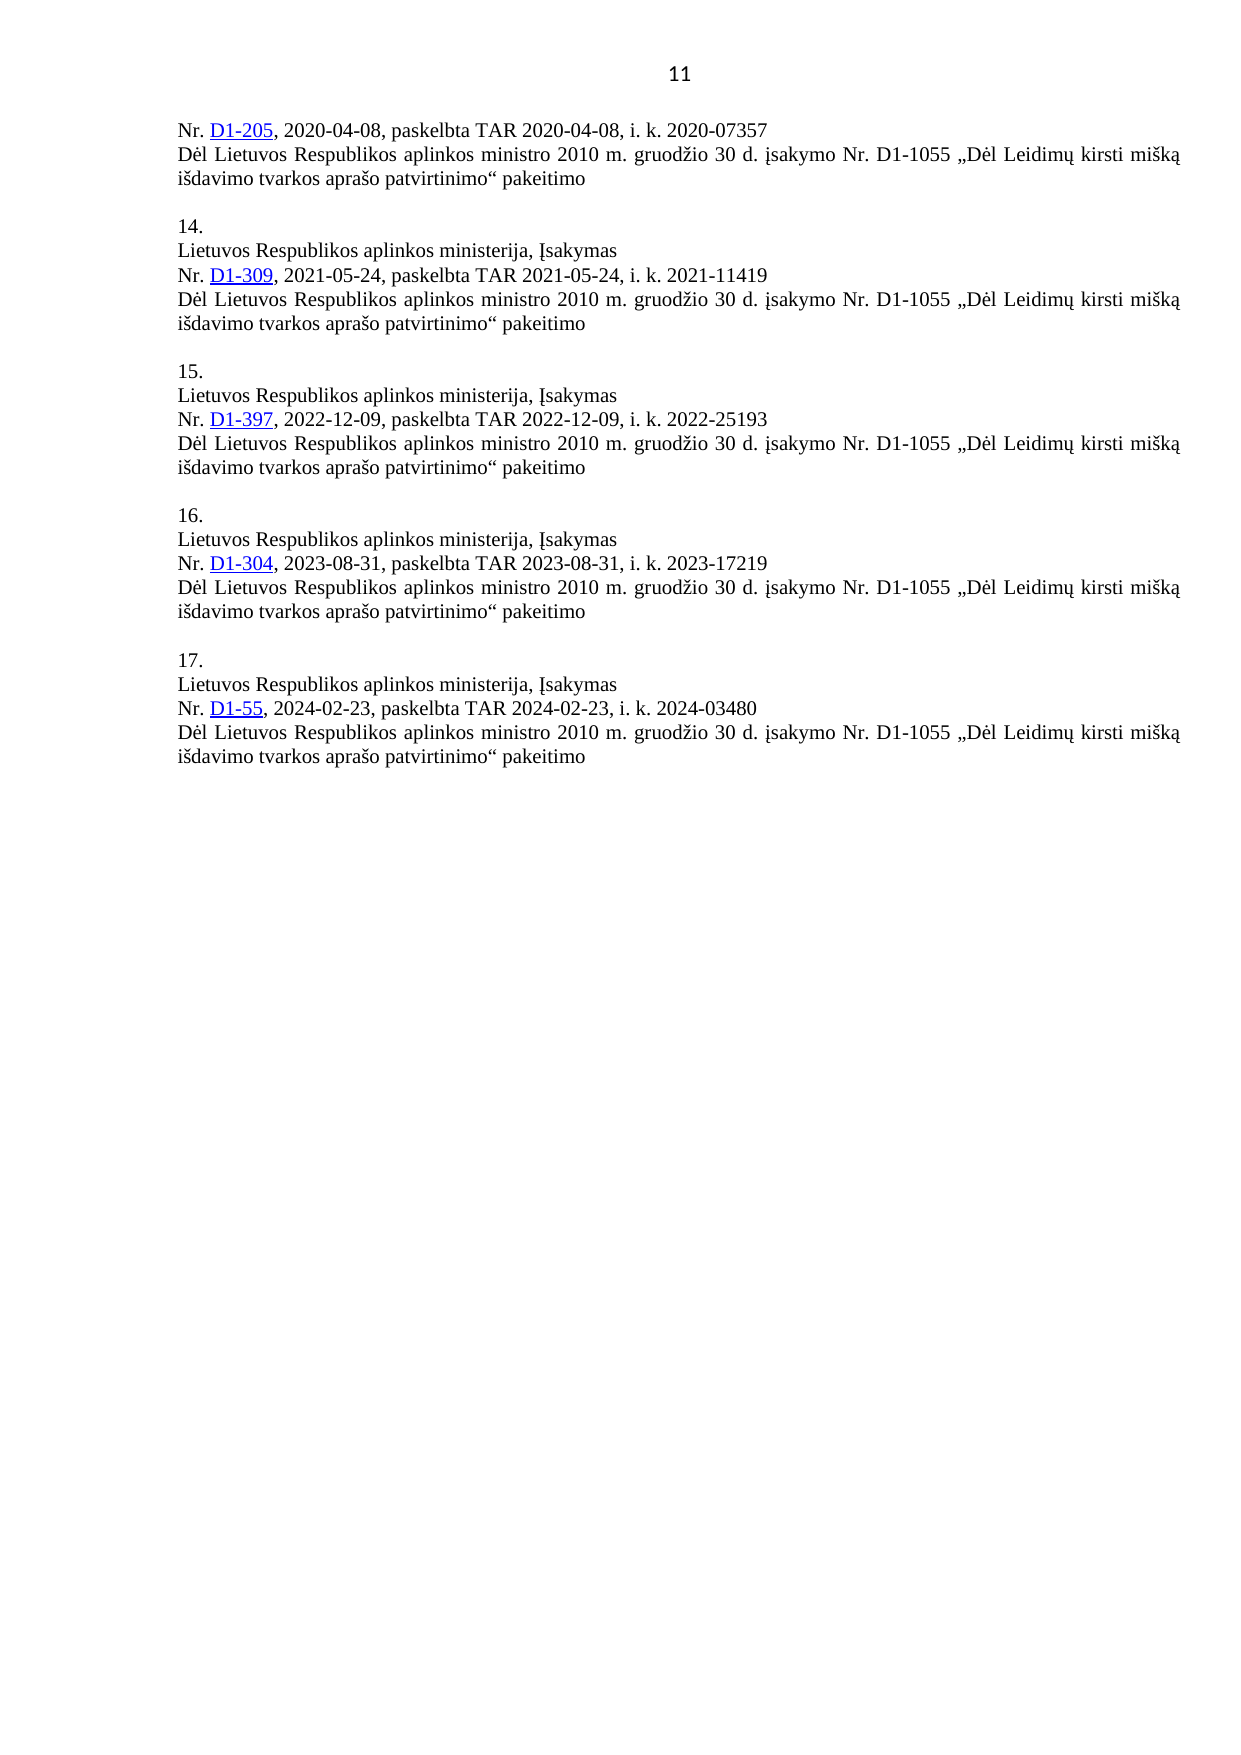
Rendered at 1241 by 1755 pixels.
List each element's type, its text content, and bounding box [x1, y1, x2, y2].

text 16. [177, 503, 1181, 527]
text Nr. D1-397, 2022-12-09, paskelbta TAR 2022-12-09, i. k. 2022-25193 [177, 407, 1181, 431]
text Lietuvos Respublikos aplinkos ministerija, Įsakymas [177, 527, 1181, 551]
text Lietuvos Respublikos aplinkos ministerija, Įsakymas [177, 383, 1181, 407]
text Dėl Lietuvos Respublikos aplinkos ministro 2010 m. gruodžio 30 d. įsakymo Nr. D1-1055 „Dėl Leidimų kirsti mišką išdavimo tvarkos aprašo patvirtinimo“ pakeitimo [177, 287, 1181, 335]
text 14. [177, 214, 1181, 238]
text 17. [177, 647, 1181, 672]
text 15. [177, 359, 1181, 383]
text Dėl Lietuvos Respublikos aplinkos ministro 2010 m. gruodžio 30 d. įsakymo Nr. D1-1055 „Dėl Leidimų kirsti mišką išdavimo tvarkos aprašo patvirtinimo“ pakeitimo [177, 575, 1181, 623]
text Nr. D1-309, 2021-05-24, paskelbta TAR 2021-05-24, i. k. 2021-11419 [177, 262, 1181, 287]
text Lietuvos Respublikos aplinkos ministerija, Įsakymas [177, 672, 1181, 696]
text Lietuvos Respublikos aplinkos ministerija, Įsakymas [177, 238, 1181, 262]
text Dėl Lietuvos Respublikos aplinkos ministro 2010 m. gruodžio 30 d. įsakymo Nr. D1-1055 „Dėl Leidimų kirsti mišką išdavimo tvarkos aprašo patvirtinimo“ pakeitimo [177, 431, 1181, 479]
text Dėl Lietuvos Respublikos aplinkos ministro 2010 m. gruodžio 30 d. įsakymo Nr. D1-1055 „Dėl Leidimų kirsti mišką išdavimo tvarkos aprašo patvirtinimo“ pakeitimo [177, 142, 1181, 190]
text Dėl Lietuvos Respublikos aplinkos ministro 2010 m. gruodžio 30 d. įsakymo Nr. D1-1055 „Dėl Leidimų kirsti mišką išdavimo tvarkos aprašo patvirtinimo“ pakeitimo [177, 720, 1181, 768]
text Nr. D1-55, 2024-02-23, paskelbta TAR 2024-02-23, i. k. 2024-03480 [177, 696, 1181, 720]
text Nr. D1-205, 2020-04-08, paskelbta TAR 2020-04-08, i. k. 2020-07357 [177, 118, 1181, 142]
text Nr. D1-304, 2023-08-31, paskelbta TAR 2023-08-31, i. k. 2023-17219 [177, 551, 1181, 575]
